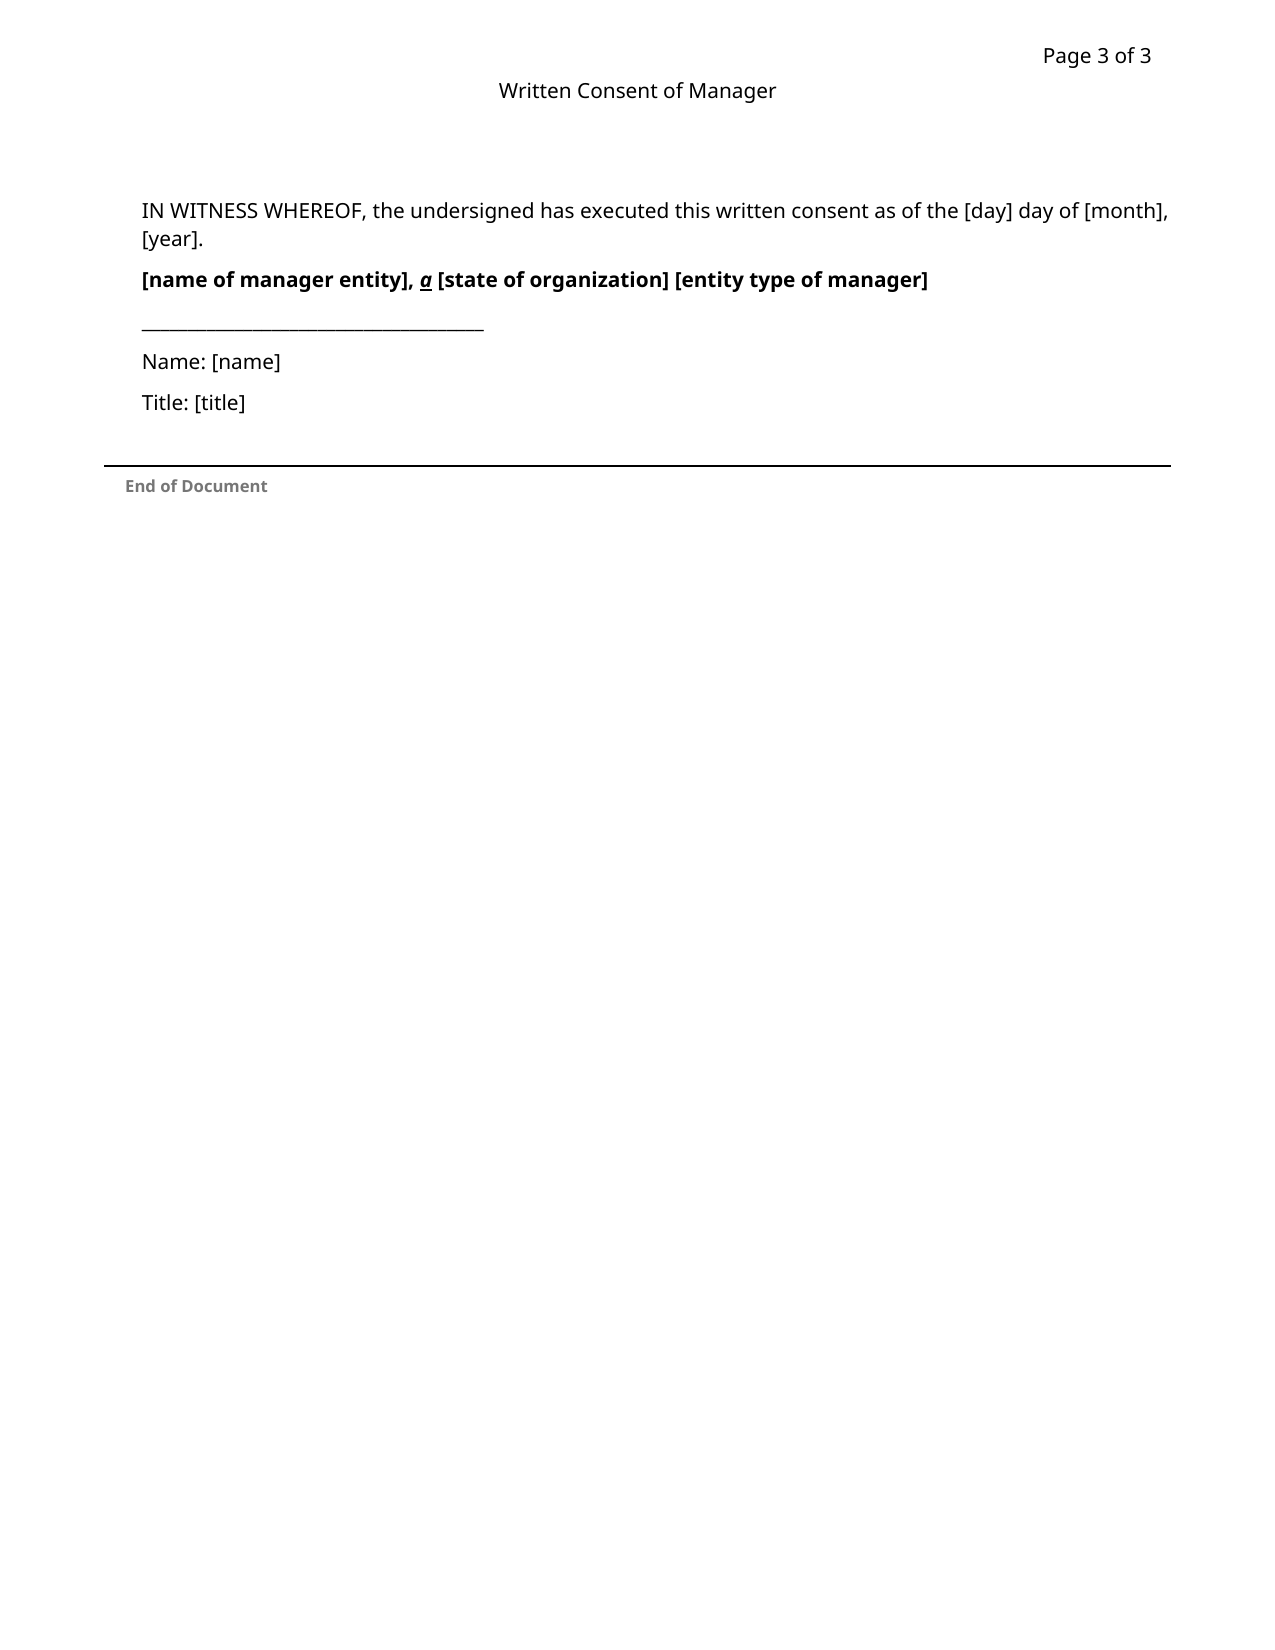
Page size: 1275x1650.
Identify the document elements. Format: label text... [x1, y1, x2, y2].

text IN WITNESS WHEREOF, the undersigned has executed this written consent as of the [day] day of [month], [year]. [142, 196, 1171, 253]
text [125, 445, 1171, 465]
text Name: [name] [142, 347, 1171, 376]
text Title: [title] [142, 388, 1171, 417]
text End of Document [125, 467, 1171, 497]
text _____________________________________ [142, 306, 1171, 335]
text [name of manager entity], a [state of organization] [entity type of manager] [142, 265, 1171, 294]
